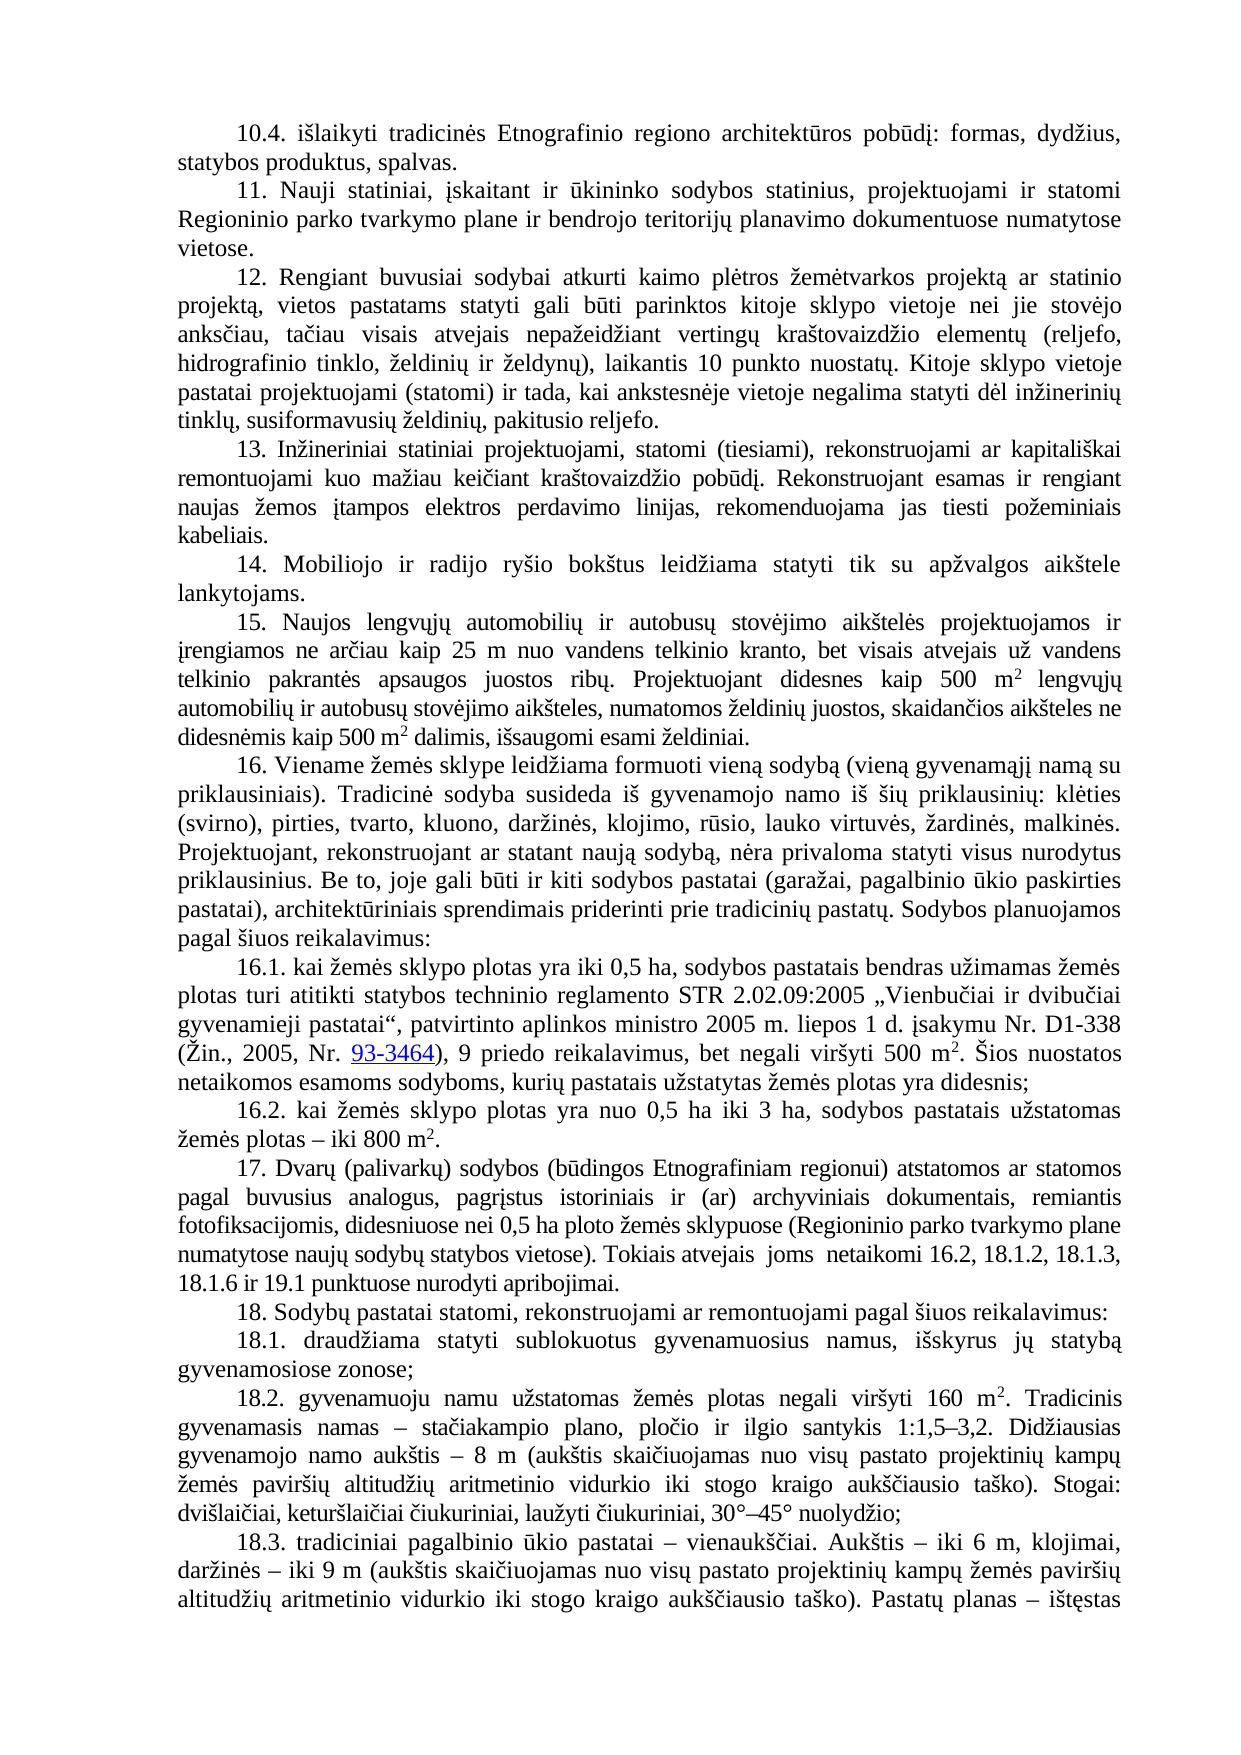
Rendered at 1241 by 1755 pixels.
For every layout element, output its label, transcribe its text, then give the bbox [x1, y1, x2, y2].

text 18.1. draudžiama statyti sublokuotus gyvenamuosius namus, išskyrus jų statybą gyvenamosiose zonose; [177, 1326, 1122, 1383]
text 11. Nauji statiniai, įskaitant ir ūkininko sodybos statinius, projektuojami ir statomi Regioninio parko tvarkymo plane ir bendrojo teritorijų planavimo dokumentuose numatytose vietose. [177, 176, 1122, 262]
text 13. Inžineriniai statiniai projektuojami, statomi (tiesiami), rekonstruojami ar kapitališkai remontuojami kuo mažiau keičiant kraštovaizdžio pobūdį. Rekonstruojant esamas ir rengiant naujas žemos įtampos elektros perdavimo linijas, rekomenduojama jas tiesti požeminiais kabeliais. [177, 434, 1122, 549]
text 15. Naujos lengvųjų automobilių ir autobusų stovėjimo aikštelės projektuojamos ir įrengiamos ne arčiau kaip 25 m nuo vandens telkinio kranto, bet visais atvejais už vandens telkinio pakrantės apsaugos juostos ribų. Projektuojant didesnes kaip 500 m2 lengvųjų automobilių ir autobusų stovėjimo aikšteles, numatomos želdinių juostos, skaidančios aikšteles ne didesnėmis kaip 500 m2 dalimis, išsaugomi esami želdiniai. [177, 607, 1122, 751]
text 18. Sodybų pastatai statomi, rekonstruojami ar remontuojami pagal šiuos reikalavimus: [177, 1297, 1122, 1326]
text 10.4. išlaikyti tradicinės Etnografinio regiono architektūros pobūdį: formas, dydžius, statybos produktus, spalvas. [177, 118, 1122, 176]
text 17. Dvarų (palivarkų) sodybos (būdingos Etnografiniam regionui) atstatomos ar statomos pagal buvusius analogus, pagrįstus istoriniais ir (ar) archyviniais dokumentais, remiantis fotofiksacijomis, didesniuose nei 0,5 ha ploto žemės sklypuose (Regioninio parko tvarkymo plane numatytose naujų sodybų statybos vietose). Tokiais atvejais joms netaikomi 16.2, 18.1.2, 18.1.3, 18.1.6 ir 19.1 punktuose nurodyti apribojimai. [177, 1153, 1122, 1297]
text 16.2. kai žemės sklypo plotas yra nuo 0,5 ha iki 3 ha, sodybos pastatais užstatomas žemės plotas – iki 800 m2. [177, 1096, 1122, 1153]
text 12. Rengiant buvusiai sodybai atkurti kaimo plėtros žemėtvarkos projektą ar statinio projektą, vietos pastatams statyti gali būti parinktos kitoje sklypo vietoje nei jie stovėjo anksčiau, tačiau visais atvejais nepažeidžiant vertingų kraštovaizdžio elementų (reljefo, hidrografinio tinklo, želdinių ir želdynų), laikantis 10 punkto nuostatų. Kitoje sklypo vietoje pastatai projektuojami (statomi) ir tada, kai ankstesnėje vietoje negalima statyti dėl inžinerinių tinklų, susiformavusių želdinių, pakitusio reljefo. [177, 262, 1122, 434]
text 16.1. kai žemės sklypo plotas yra iki 0,5 ha, sodybos pastatais bendras užimamas žemės plotas turi atitikti statybos techninio reglamento STR 2.02.09:2005 „Vienbučiai ir dvibučiai gyvenamieji pastatai“, patvirtinto aplinkos ministro 2005 m. liepos 1 d. įsakymu Nr. D1-338 (Žin., 2005, Nr. 93-3464), 9 priedo reikalavimus, bet negali viršyti 500 m2. Šios nuostatos netaikomos esamoms sodyboms, kurių pastatais užstatytas žemės plotas yra didesnis; [177, 952, 1122, 1096]
text 14. Mobiliojo ir radijo ryšio bokštus leidžiama statyti tik su apžvalgos aikštele lankytojams. [177, 549, 1122, 607]
text 16. Viename žemės sklype leidžiama formuoti vieną sodybą (vieną gyvenamąjį namą su priklausiniais). Tradicinė sodyba susideda iš gyvenamojo namo iš šių priklausinių: klėties (svirno), pirties, tvarto, kluono, daržinės, klojimo, rūsio, lauko virtuvės, žardinės, malkinės. Projektuojant, rekonstruojant ar statant naują sodybą, nėra privaloma statyti visus nurodytus priklausinius. Be to, joje gali būti ir kiti sodybos pastatai (garažai, pagalbinio ūkio paskirties pastatai), architektūriniais sprendimais priderinti prie tradicinių pastatų. Sodybos planuojamos pagal šiuos reikalavimus: [177, 751, 1122, 952]
text 18.2. gyvenamuoju namu užstatomas žemės plotas negali viršyti 160 m2. Tradicinis gyvenamasis namas – stačiakampio plano, pločio ir ilgio santykis 1:1,5–3,2. Didžiausias gyvenamojo namo aukštis – 8 m (aukštis skaičiuojamas nuo visų pastato projektinių kampų žemės paviršių altitudžių aritmetinio vidurkio iki stogo kraigo aukščiausio taško). Stogai: dvišlaičiai, keturšlaičiai čiukuriniai, laužyti čiukuriniai, 30°–45° nuolydžio; [177, 1383, 1122, 1527]
text 18.3. tradiciniai pagalbinio ūkio pastatai – vienaukščiai. Aukštis – iki 6 m, klojimai, daržinės – iki 9 m (aukštis skaičiuojamas nuo visų pastato projektinių kampų žemės paviršių altitudžių aritmetinio vidurkio iki stogo kraigo aukščiausio taško). Pastatų planas – ištęstas [177, 1527, 1122, 1613]
